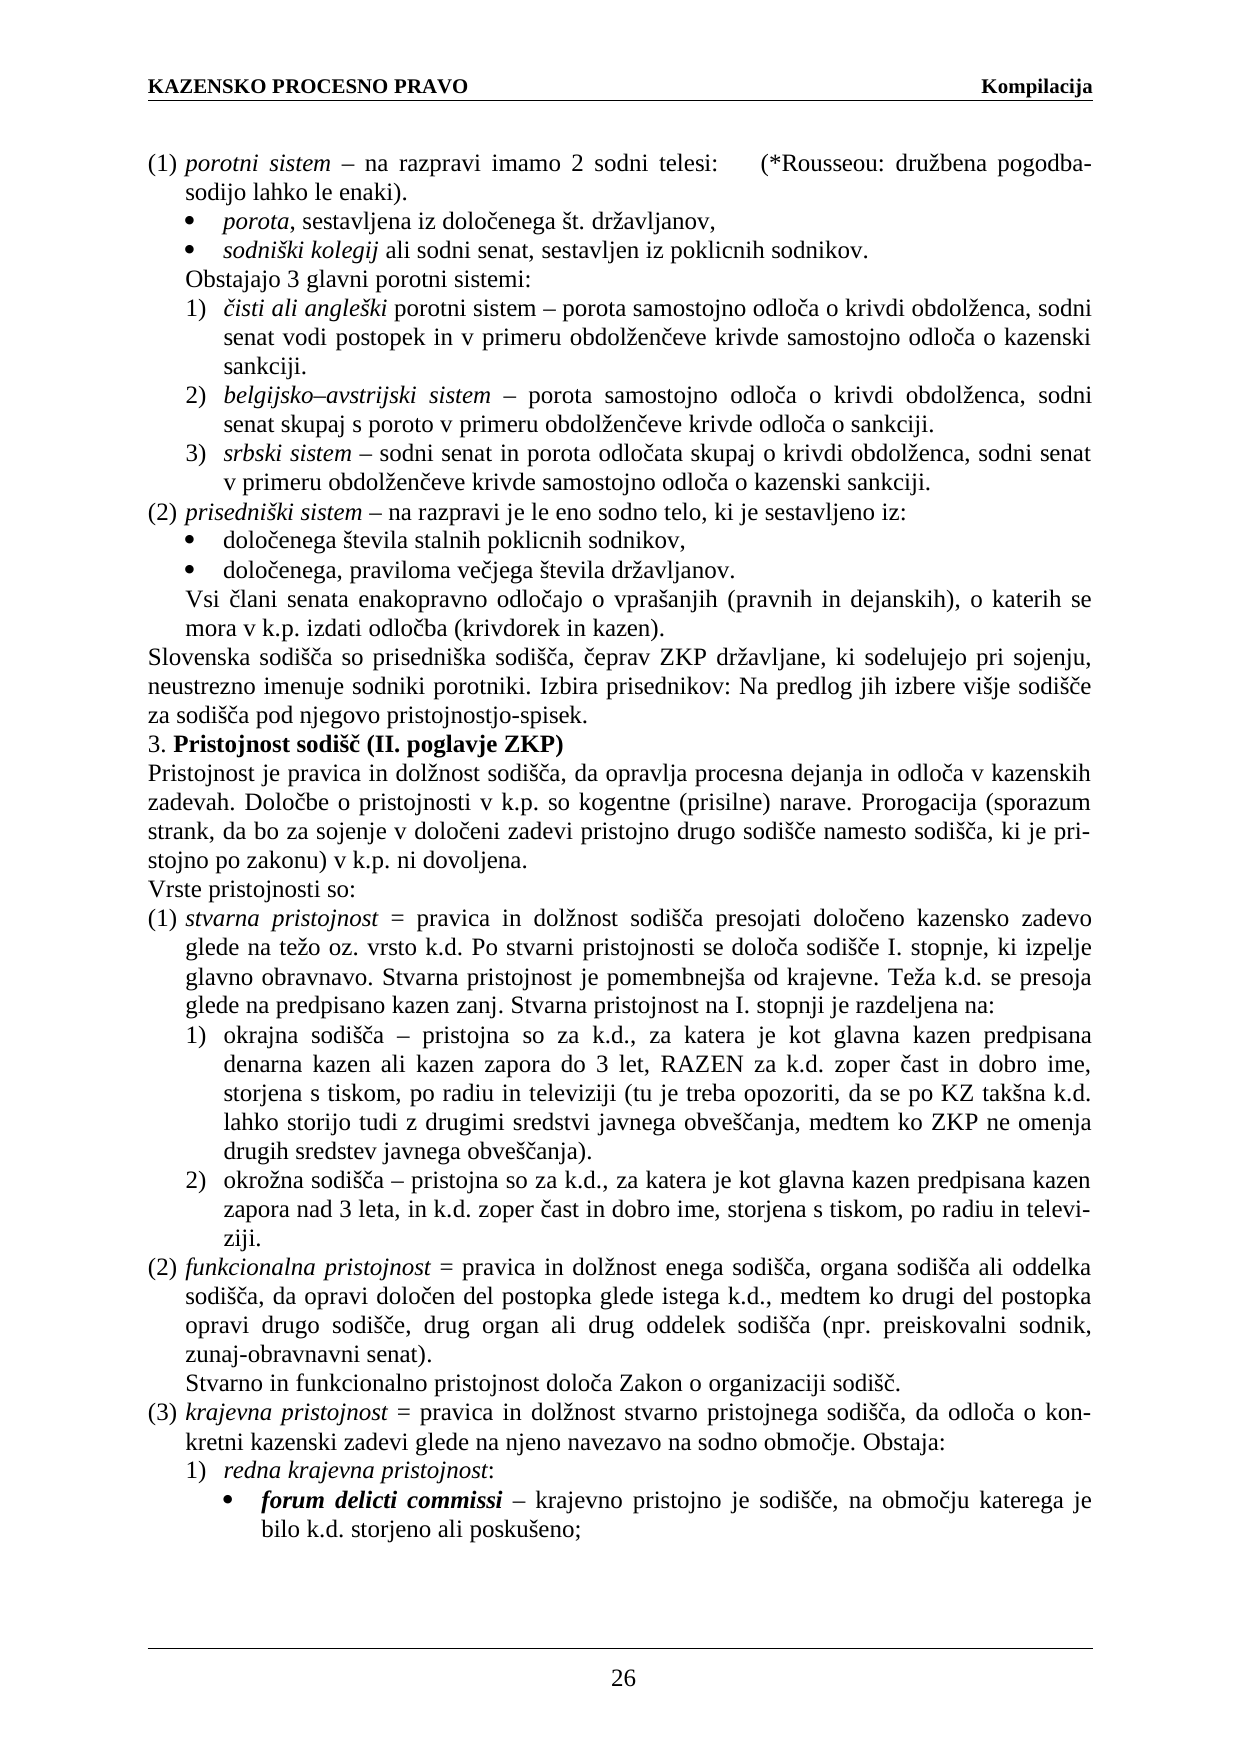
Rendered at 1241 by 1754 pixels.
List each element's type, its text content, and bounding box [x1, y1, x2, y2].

list določenega števila stalnih poklicnih sodnikov, [185, 525, 1093, 554]
text Stvarno in funkcionalno pristojnost določa Zakon o organizaciji sodišč. [185, 1368, 1093, 1397]
list funkcionalna pristojnost = pravica in dolžnost enega sodišča, organa sodišča ali oddelka sodišča, da opravi določen del postopka glede istega k.d., medtem ko drugi del postopka opravi drugo sodišče, drug organ ali drug oddelek sodišča (npr. preiskovalni sodnik, zunaj-obravnavni senat). [148, 1252, 1093, 1368]
list forum delicti commissi – krajevno pristojno je sodišče, na območju katerega je bilo k.d. storjeno ali poskušeno; [223, 1484, 1093, 1543]
list krajevna pristojnost = pravica in dolžnost stvarno pristojnega sodišča, da odloča o kon-kretni kazenski zadevi glede na njeno navezavo na sodno območje. Obstaja: [148, 1397, 1093, 1455]
text 3. Pristojnost sodišč (II. poglavje ZKP) [148, 729, 1093, 758]
list okrožna sodišča – pristojna so za k.d., za katera je kot glavna kazen predpisana kazen zapora nad 3 leta, in k.d. zoper čast in dobro ime, storjena s tiskom, po radiu in televi-ziji. [185, 1165, 1093, 1252]
list porotni sistem – na razpravi imamo 2 sodni telesi: (*Rousseou: družbena pogodba-sodijo lahko le enaki). [148, 148, 1093, 206]
list redna krajevna pristojnost: [185, 1455, 1093, 1484]
list srbski sistem – sodni senat in porota odločata skupaj o krivdi obdolženca, sodni senat v primeru obdolženčeve krivde samostojno odloča o kazenski sankciji. [185, 438, 1093, 496]
list porota, sestavljena iz določenega št. državljanov, [185, 206, 1093, 235]
list okrajna sodišča – pristojna so za k.d., za katera je kot glavna kazen predpisana denarna kazen ali kazen zapora do 3 let, RAZEN za k.d. zoper čast in dobro ime, storjena s tiskom, po radiu in televiziji (tu je treba opozoriti, da se po KZ takšna k.d. lahko storijo tudi z drugimi sredstvi javnega obveščanja, medtem ko ZKP ne omenja drugih sredstev javnega obveščanja). [185, 1019, 1093, 1165]
list čisti ali angleški porotni sistem – porota samostojno odloča o krivdi obdolženca, sodni senat vodi postopek in v primeru obdolženčeve krivde samostojno odloča o kazenski sankciji. [185, 293, 1093, 380]
text Vrste pristojnosti so: [148, 874, 1093, 903]
list sodniški kolegij ali sodni senat, sestavljen iz poklicnih sodnikov. [185, 235, 1093, 264]
text Vsi člani senata enakopravno odločajo o vprašanjih (pravnih in dejanskih), o katerih se mora v k.p. izdati odločba (krivdorek in kazen). [185, 583, 1093, 642]
text Obstajajo 3 glavni porotni sistemi: [185, 264, 1093, 293]
text Slovenska sodišča so prisedniška sodišča, čeprav ZKP državljane, ki sodelujejo pri sojenju, neustrezno imenuje sodniki porotniki. Izbira prisednikov: Na predlog jih izbere višje sodišče za sodišča pod njegovo pristojnostjo-spisek. [148, 642, 1093, 729]
list belgijsko–avstrijski sistem – porota samostojno odloča o krivdi obdolženca, sodni senat skupaj s poroto v primeru obdolženčeve krivde odloča o sankciji. [185, 380, 1093, 438]
list prisedniški sistem – na razpravi je le eno sodno telo, ki je sestavljeno iz: [148, 496, 1093, 525]
list določenega, praviloma večjega števila državljanov. [185, 554, 1093, 583]
text Pristojnost je pravica in dolžnost sodišča, da opravlja procesna dejanja in odloča v kazenskih zadevah. Določbe o pristojnosti v k.p. so kogentne (prisilne) narave. Prorogacija (sporazum strank, da bo za sojenje v določeni zadevi pristojno drugo sodišče namesto sodišča, ki je pri-stojno po zakonu) v k.p. ni dovoljena. [148, 758, 1093, 874]
list stvarna pristojnost = pravica in dolžnost sodišča presojati določeno kazensko zadevo glede na težo oz. vrsto k.d. Po stvarni pristojnosti se določa sodišče I. stopnje, ki izpelje glavno obravnavo. Stvarna pristojnost je pomembnejša od krajevne. Teža k.d. se presoja glede na predpisano kazen zanj. Stvarna pristojnost na I. stopnji je razdeljena na: [148, 903, 1093, 1019]
